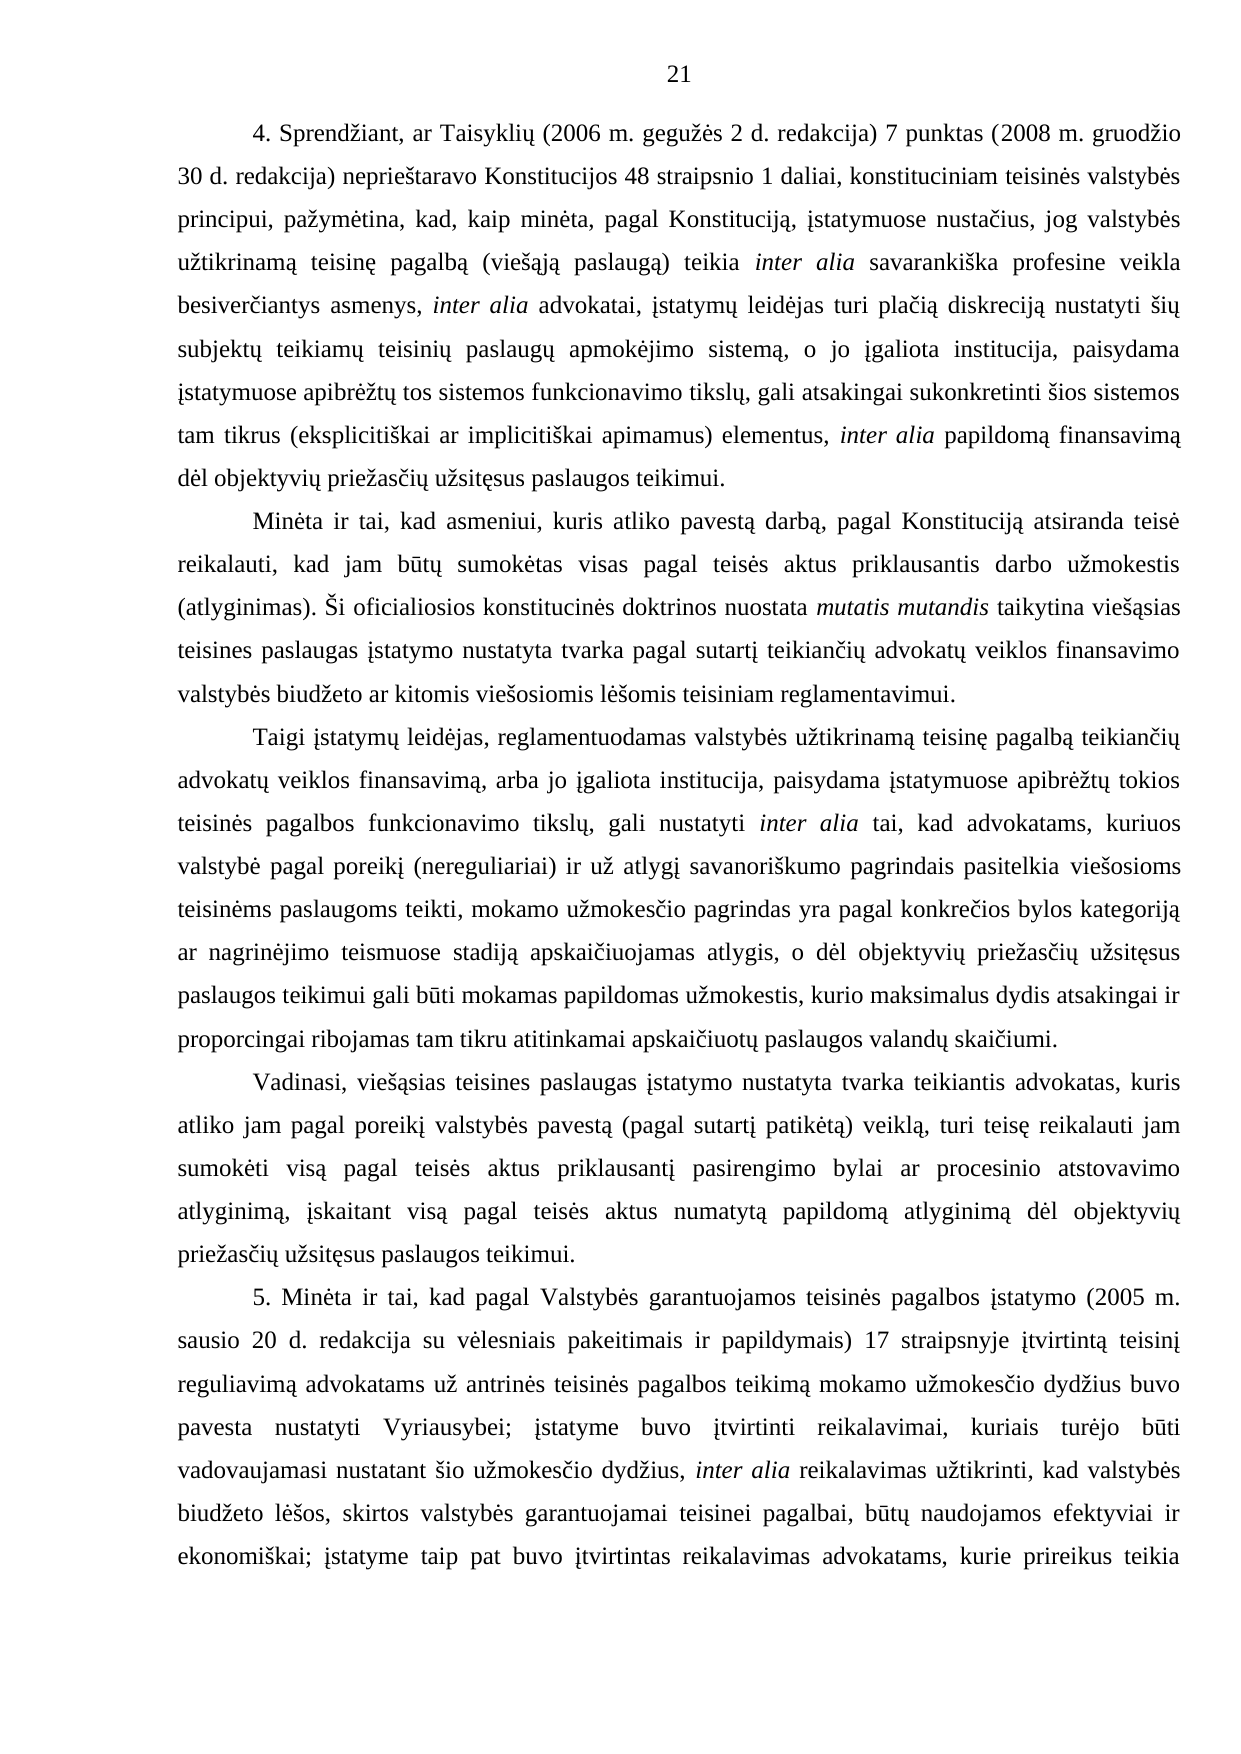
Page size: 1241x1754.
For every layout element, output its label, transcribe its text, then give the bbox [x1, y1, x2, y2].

text 5. Minėta ir tai, kad pagal Valstybės garantuojamos teisinės pagalbos įstatymo (2005 m. sausio 20 d. redakcija su vėlesniais pakeitimais ir papildymais) 17 straipsnyje įtvirtintą teisinį reguliavimą advokatams už antrinės teisinės pagalbos teikimą mokamo užmokesčio dydžius buvo pavesta nustatyti Vyriausybei; įstatyme buvo įtvirtinti reikalavimai, kuriais turėjo būti vadovaujamasi nustatant šio užmokesčio dydžius, inter alia reikalavimas užtikrinti, kad valstybės biudžeto lėšos, skirtos valstybės garantuojamai teisinei pagalbai, būtų naudojamos efektyviai ir ekonomiškai; įstatyme taip pat buvo įtvirtintas reikalavimas advokatams, kurie prireikus teikia [177, 1282, 1181, 1570]
text Taigi įstatymų leidėjas, reglamentuodamas valstybės užtikrinamą teisinę pagalbą teikiančių advokatų veiklos finansavimą, arba jo įgaliota institucija, paisydama įstatymuose apibrėžtų tokios teisinės pagalbos funkcionavimo tikslų, gali nustatyti inter alia tai, kad advokatams, kuriuos valstybė pagal poreikį (nereguliariai) ir už atlygį savanoriškumo pagrindais pasitelkia viešosioms teisinėms paslaugoms teikti, mokamo užmokesčio pagrindas yra pagal konkrečios bylos kategoriją ar nagrinėjimo teismuose stadiją apskaičiuojamas atlygis, o dėl objektyvių priežasčių užsitęsus paslaugos teikimui gali būti mokamas papildomas užmokestis, kurio maksimalus dydis atsakingai ir proporcingai ribojamas tam tikru atitinkamai apskaičiuotų paslaugos valandų skaičiumi. [177, 722, 1181, 1052]
text 4. Sprendžiant, ar Taisyklių (2006 m. gegužės 2 d. redakcija) 7 punktas (2008 m. gruodžio 30 d. redakcija) neprieštaravo Konstitucijos 48 straipsnio 1 daliai, konstituciniam teisinės valstybės principui, pažymėtina, kad, kaip minėta, pagal Konstituciją, įstatymuose nustačius, jog valstybės užtikrinamą teisinę pagalbą (viešąją paslaugą) teikia inter alia savarankiška profesine veikla besiverčiantys asmenys, inter alia advokatai, įstatymų leidėjas turi plačią diskreciją nustatyti šių subjektų teikiamų teisinių paslaugų apmokėjimo sistemą, o jo įgaliota institucija, paisydama įstatymuose apibrėžtų tos sistemos funkcionavimo tikslų, gali atsakingai sukonkretinti šios sistemos tam tikrus (eksplicitiškai ar implicitiškai apimamus) elementus, inter alia papildomą finansavimą dėl objektyvių priežasčių užsitęsus paslaugos teikimui. [177, 118, 1181, 492]
text Minėta ir tai, kad asmeniui, kuris atliko pavestą darbą, pagal Konstituciją atsiranda teisė reikalauti, kad jam būtų sumokėtas visas pagal teisės aktus priklausantis darbo užmokestis (atlyginimas). Ši oficialiosios konstitucinės doktrinos nuostata mutatis mutandis taikytina viešąsias teisines paslaugas įstatymo nustatyta tvarka pagal sutartį teikiančių advokatų veiklos finansavimo valstybės biudžeto ar kitomis viešosiomis lėšomis teisiniam reglamentavimui. [177, 506, 1181, 707]
text Vadinasi, viešąsias teisines paslaugas įstatymo nustatyta tvarka teikiantis advokatas, kuris atliko jam pagal poreikį valstybės pavestą (pagal sutartį patikėtą) veiklą, turi teisę reikalauti jam sumokėti visą pagal teisės aktus priklausantį pasirengimo bylai ar procesinio atstovavimo atlyginimą, įskaitant visą pagal teisės aktus numatytą papildomą atlyginimą dėl objektyvių priežasčių užsitęsus paslaugos teikimui. [177, 1067, 1181, 1268]
